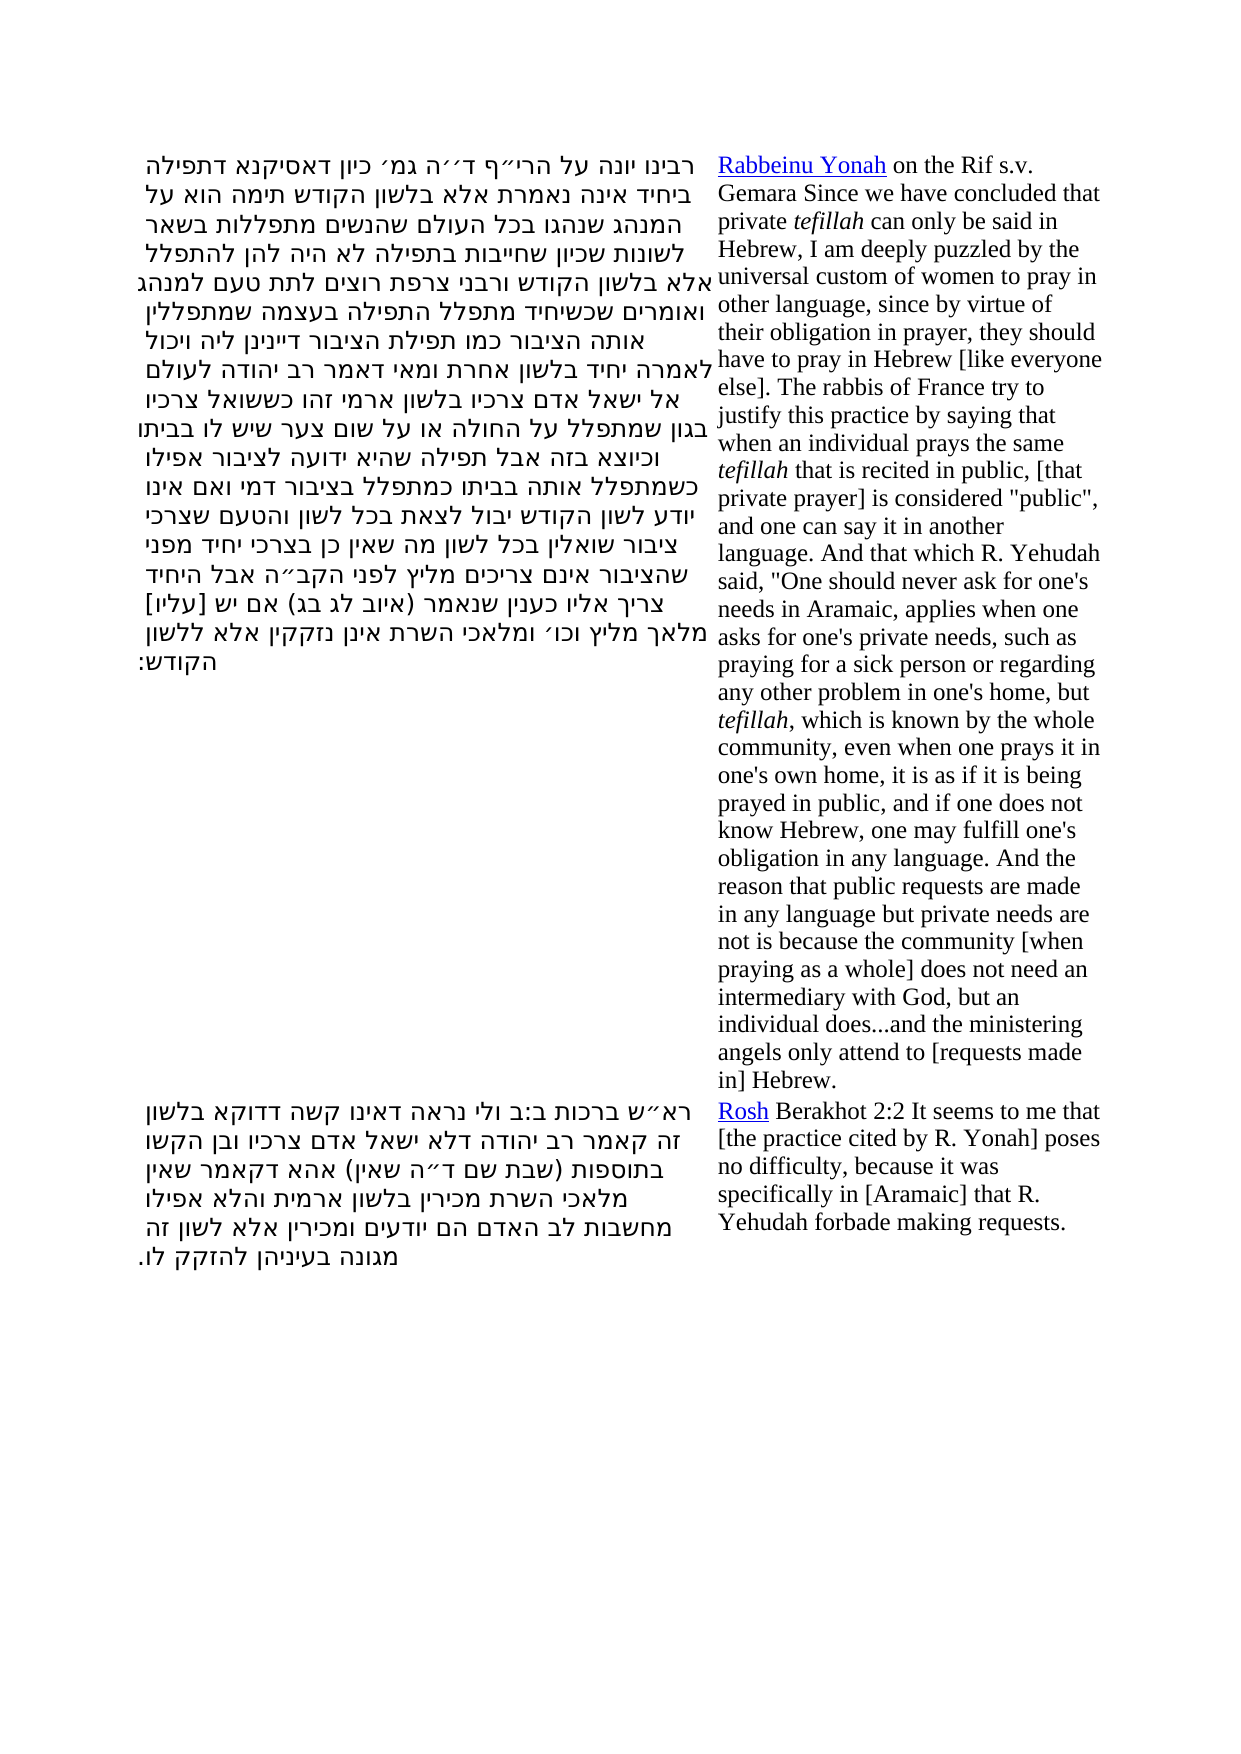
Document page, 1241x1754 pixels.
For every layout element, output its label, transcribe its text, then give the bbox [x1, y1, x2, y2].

table_cell Rosh Berakhot 2:2 It seems to me that [the practice cited by R. Yonah] poses no difficulty, because it was specifically in [Aramaic] that R. Yehudah forbade making requests. [716, 1095, 1105, 1273]
table_cell Rabbeinu Yonah on the Rif s.v. Gemara Since we have concluded that private tefillah can only be said in Hebrew, I am deeply puzzled by the universal custom of women to pray in other language, since by virtue of their obligation in prayer, they should have to pray in Hebrew [like everyone else]. The rabbis of France try to justify this practice by saying that when an individual prays the same tefillah that is recited in public, [that private prayer] is considered "public", and one can say it in another language. And that which R. Yehudah said, "One should never ask for one's needs in Aramaic, applies when one asks for one's private needs, such as praying for a sick person or regarding any other problem in one's home, but tefillah, which is known by the whole community, even when one prays it in one's own home, it is as if it is being prayed in public, and if one does not know Hebrew, one may fulfill one's obligation in any language. And the reason that public requests are made in any language but private needs are not is because the community [when praying as a whole] does not need an intermediary with God, but an individual does...and the ministering angels only attend to [requests made in] Hebrew. [716, 150, 1105, 1095]
table_cell רבינו יונה על הרי״ף ד׳׳ה גמ׳ כיון דאסיקנא דתפילה ביחיד אינה נאמרת אלא בלשון הקודש תימה הוא על המנהג שנהגו בכל העולם שהנשים מתפללות בשאר לשונות שכיון שחייבות בתפילה לא היה להן להתפלל אלא בלשון הקודש ורבני צרפת רוצים לתת טעם למנהג ואומרים שכשיחיד מתפלל התפילה בעצמה שמתפללין אותה הציבור כמו תפילת הציבור דיינינן ליה ויכול לאמרה יחיד בלשון אחרת ומאי דאמר רב יהודה לעולם אל ישאל אדם צרכיו בלשון ארמי זהו כששואל צרכיו בגון שמתפלל על החולה או על שום צער שיש לו בביתו וכיוצא בזה אבל תפילה שהיא ידועה לציבור אפילו כשמתפלל אותה בביתו כמתפלל בציבור דמי ואם אינו יודע לשון הקודש יבול לצאת בכל לשון והטעם שצרכי ציבור שואלין בכל לשון מה שאין כן בצרכי יחיד מפני שהציבור אינם צריכים מליץ לפני הקב״ה אבל היחיד צריך אליו כענין שנאמר (איוב לג בג) אם יש [עליו] מלאך מליץ וכו׳ ומלאכי השרת אינן נזקקין אלא ללשון הקודש:‏ [135, 150, 716, 1095]
table_cell רא״ש ברכות ב:ב ולי נראה דאינו קשה דדוקא בלשון זה קאמר רב יהודה דלא ישאל אדם צרכיו ובן הקשו בתוספות (שבת שם ד״ה שאין) אהא דקאמר שאין מלאכי השרת מכירין בלשון ארמית והלא אפילו מחשבות לב האדם הם יודעים ומכירין אלא לשון זה מגונה בעיניהן להזקק לו.‏ [135, 1095, 716, 1273]
